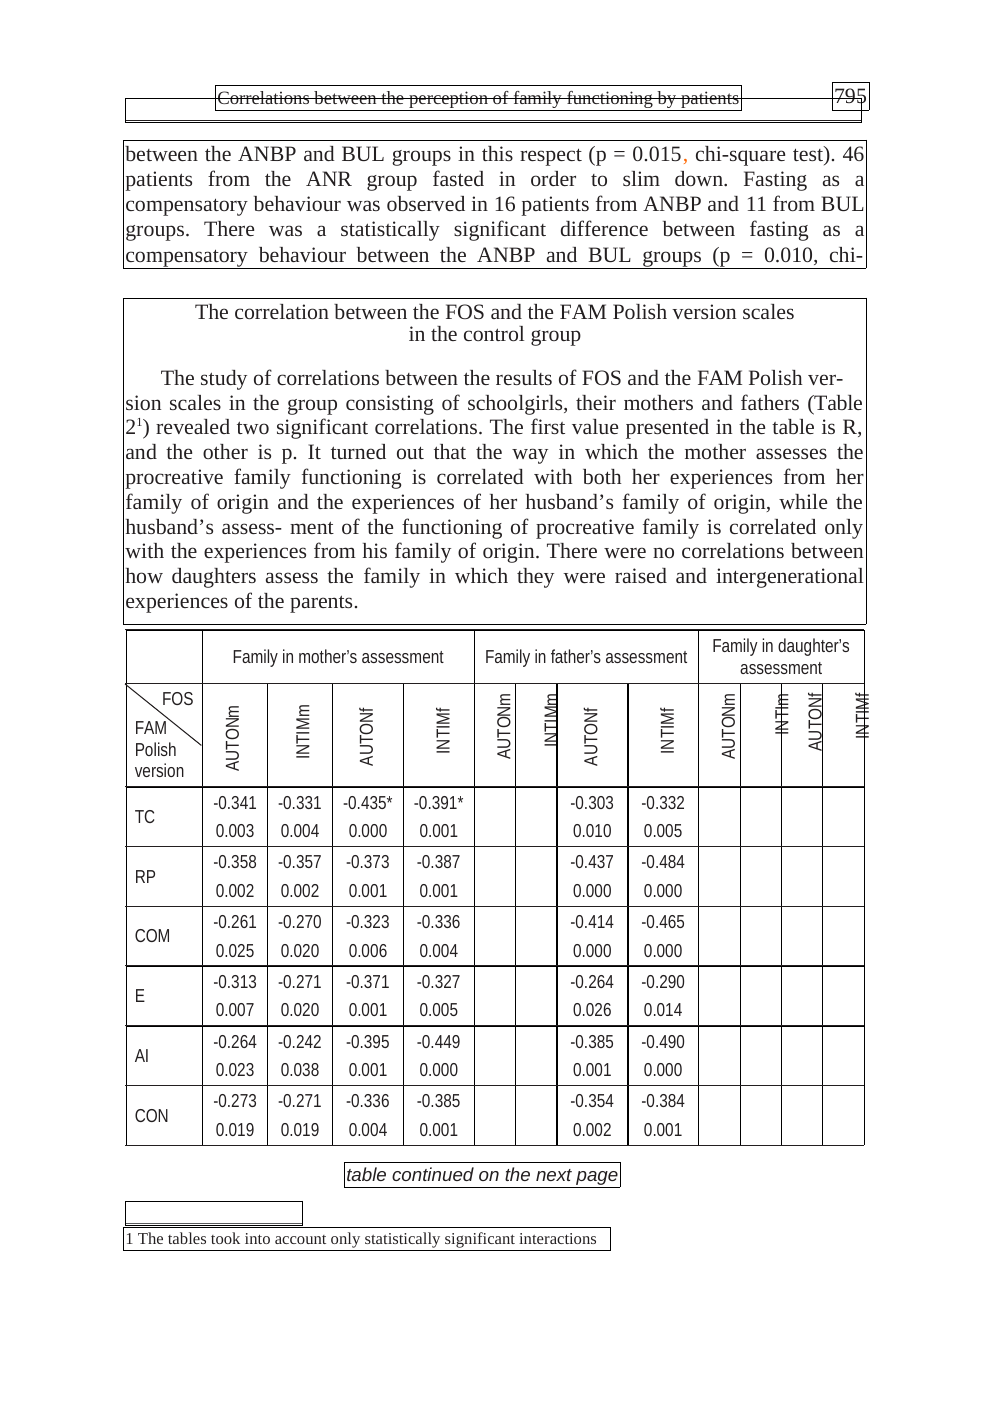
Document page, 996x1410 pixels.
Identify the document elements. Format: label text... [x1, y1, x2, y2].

text 1 The tables took into account only statistically significant interactions [125, 1229, 610, 1248]
text -0.264 [570, 971, 627, 992]
text 0.001 [419, 880, 474, 901]
text AUTONm [717, 693, 739, 760]
text -0.313 [213, 971, 267, 992]
text INTIMm [292, 705, 332, 760]
text AUTONf [355, 708, 403, 766]
text The correlation between the FOS and the FAM Polish version scales in the control group [193, 301, 797, 347]
text INTIMf [432, 708, 474, 754]
text 0.002 [573, 1119, 627, 1140]
text -0.271 [278, 1090, 332, 1112]
text -0.303 [570, 792, 627, 813]
text -0.264 [213, 1031, 267, 1052]
text 0.019 [216, 1119, 267, 1140]
text 0.014 [644, 999, 698, 1021]
text -0.414 [570, 911, 627, 933]
text 0.010 [573, 820, 627, 842]
text 795 [834, 83, 869, 108]
text 0.005 [419, 999, 474, 1021]
text AUTONm [493, 693, 515, 760]
text -0.435* 0.000 [343, 792, 394, 841]
text 0.020 [281, 999, 332, 1021]
text COM [134, 925, 202, 947]
text -0.371 [346, 971, 403, 992]
text Family in daughter’s assessment [712, 635, 851, 678]
text 0.002 [216, 880, 267, 901]
text 0.038 [281, 1059, 332, 1081]
text -0.373 [346, 851, 403, 873]
text -0.490 [641, 1031, 698, 1052]
text 0.004 [348, 1119, 403, 1140]
text 0.000 [573, 939, 627, 961]
text Polish version [134, 738, 186, 782]
text CON [134, 1104, 202, 1126]
text TC [134, 806, 202, 827]
text Correlations between the perception of family functioning by patients [452, 99, 682, 108]
text [169, 717, 202, 738]
text 0.005 [644, 820, 698, 842]
text AUTONf [579, 708, 627, 766]
text Correlations between the perception of family functioning by patients [217, 99, 410, 108]
text INTIm [771, 693, 781, 735]
text 0.020 [281, 939, 332, 961]
text -0.261 [213, 911, 267, 933]
text 0.001 [573, 1059, 627, 1081]
text INTIMf [851, 693, 863, 739]
text -0.358 [213, 851, 267, 873]
text -0.332 [641, 792, 698, 813]
text 0.019 [281, 1119, 332, 1140]
text -0.273 [213, 1090, 267, 1112]
text 21) revealed two significant correlations. The first value presented in the table is R, and the other is p. It turned out that the way in which the mother assesses the procreative family functioning is correlated with both her experiences from her family of origin and the experiences of her husband’s family of origin, while the husband’s assess- ment of the functioning of procreative family is correlated only with the experiences from his family of origin. There were no correlations between how daughters assess the family in which they were raised and intergenerational experiences of the parents. [125, 415, 864, 613]
text 0.000 [644, 880, 698, 901]
text -0.437 [570, 851, 627, 873]
text -0.327 [417, 971, 474, 992]
text AUTONm [221, 705, 267, 771]
text 0.025 [216, 939, 267, 961]
text -0.484 [641, 851, 698, 873]
text 0.023 [216, 1059, 267, 1081]
text -0.323 [346, 911, 403, 933]
text -0.336 [346, 1090, 403, 1112]
text INTIMm [540, 693, 556, 748]
text -0.385 [570, 1031, 627, 1052]
text -0.449 [417, 1031, 474, 1052]
text FAM [134, 717, 190, 738]
text table continued on the next page [346, 1163, 620, 1185]
text -0.391* 0.001 [414, 792, 465, 841]
text 0.003 [216, 820, 267, 842]
text -0.357 [278, 851, 332, 873]
text Family in mother’s assessment [232, 646, 474, 667]
text 0.000 [644, 939, 698, 961]
text 0.026 [573, 999, 627, 1021]
text -0.465 [641, 911, 698, 933]
text -0.395 [346, 1031, 403, 1052]
text -0.270 [278, 911, 332, 933]
text 0.002 [281, 880, 332, 901]
text 0.001 [419, 1119, 474, 1140]
text 0.000 [419, 1059, 474, 1081]
text -0.242 [278, 1031, 332, 1052]
text INTIMf [656, 708, 698, 754]
text 0.001 [348, 880, 403, 901]
text 0.001 [348, 999, 403, 1021]
text 0.000 [573, 880, 627, 901]
text -0.331 [278, 792, 332, 813]
text The study of correlations between the results of FOS and the FAM Polish ver- sion scales in the group consisting of schoolgirls, their mothers and fathers (Table [125, 365, 866, 415]
text -0.336 [417, 911, 474, 933]
text 0.007 [216, 999, 267, 1021]
text 0.001 [348, 1059, 403, 1081]
text -0.385 [417, 1090, 474, 1112]
text E [134, 985, 202, 1007]
text 0.006 [348, 939, 403, 961]
text -0.387 [417, 851, 474, 873]
text RP [134, 866, 202, 887]
text AI [134, 1045, 202, 1066]
text -0.290 [641, 971, 698, 992]
text Family in father’s assessment [485, 646, 698, 667]
text -0.271 [278, 971, 332, 992]
text -0.384 [641, 1090, 698, 1112]
text 0.004 [419, 939, 474, 961]
text 0.004 [281, 820, 332, 842]
text FOS [162, 688, 202, 710]
text 0.001 [644, 1119, 698, 1140]
text 0.000 [644, 1059, 698, 1081]
text Correlations between the perception of family functioning by patients [217, 87, 741, 98]
text -0.341 [213, 792, 267, 813]
text AUTONf [804, 693, 822, 751]
text -0.354 [570, 1090, 627, 1112]
text between the ANBP and BUL groups in this respect (p = 0.015, chi-square test). 46 patients from the ANR group fasted in order to slim down. Fasting as a compensatory behaviour was observed in 16 patients from ANBP and 11 from BUL groups. There was a statistically significant difference between fasting as a compensatory behaviour between the ANBP and BUL groups (p = 0.010, chi-square test). [125, 141, 864, 268]
